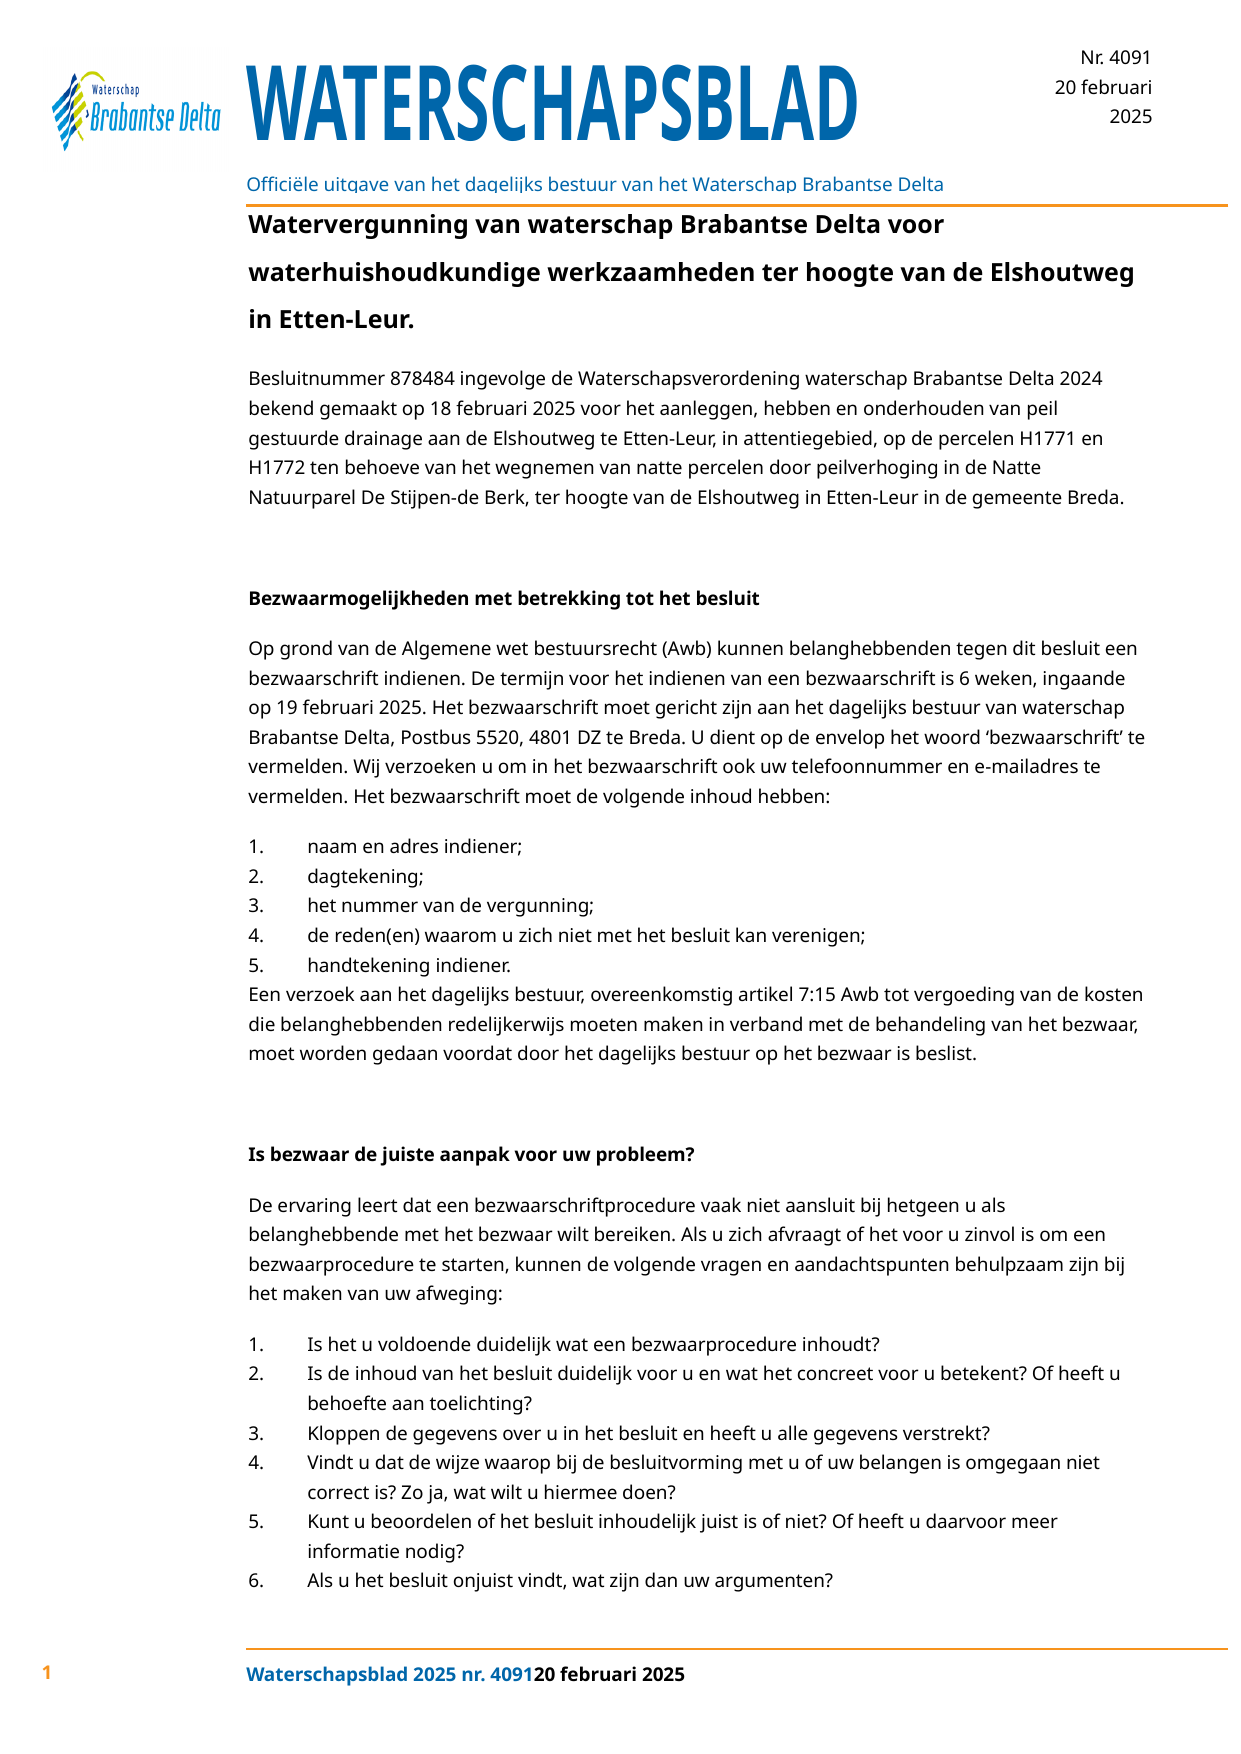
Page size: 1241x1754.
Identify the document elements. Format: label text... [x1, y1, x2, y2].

list Is het u voldoende duidelijk wat een bezwaarprocedure inhoudt? [248, 1331, 1152, 1357]
list naam en adres indiener; [248, 833, 1152, 859]
list Kloppen de gegevens over u in het besluit en heeft u alle gegevens verstrekt? [248, 1420, 1152, 1445]
text Bezwaarmogelijkheden met betrekking tot het besluit [248, 585, 1152, 610]
list handtekening indiener. [248, 952, 1152, 977]
text De ervaring leert dat een bezwaarschriftprocedure vaak niet aansluit bij hetgeen u als belanghebbende met het bezwaar wilt bereiken. Als u zich afvraagt of het voor u zinvol is om een bezwaarprocedure te starten, kunnen de volgende vragen en aandachtspunten behulpzaam zijn bij het maken van uw afweging: [248, 1192, 1152, 1306]
list het nummer van de vergunning; [248, 893, 1152, 918]
list dagtekening; [248, 863, 1152, 889]
text Een verzoek aan het dagelijks bestuur, overeenkomstig artikel 7:15 Awb tot vergoeding van de kosten die belanghebbenden redelijkerwijs moeten maken in verband met de behandeling van het bezwaar, moet worden gedaan voordat door het dagelijks bestuur op het bezwaar is beslist. [248, 981, 1152, 1066]
text Is bezwaar de juiste aanpak voor uw probleem? [248, 1141, 1152, 1167]
text Besluitnummer 878484 ingevolge de Waterschapsverordening waterschap Brabantse Delta 2024 bekend gemaakt op 18 februari 2025 voor het aanleggen, hebben en onderhouden van peil gestuurde drainage aan de Elshoutweg te Etten-Leur, in attentiegebied, op de percelen H1771 en H1772 ten behoeve van het wegnemen van natte percelen door peilverhoging in de Natte Natuurparel De Stijpen-de Berk, ter hoogte van de Elshoutweg in Etten-Leur in de gemeente Breda. [248, 366, 1152, 509]
list Als u het besluit onjuist vindt, wat zijn dan uw argumenten? [248, 1568, 1152, 1593]
text Watervergunning van waterschap Brabantse Delta voor waterhuishoudkundige werkzaamheden ter hoogte van de Elshoutweg in Etten-Leur. [248, 207, 1152, 336]
list Kunt u beoordelen of het besluit inhoudelijk juist is of niet? Of heeft u daarvoor meer informatie nodig? [248, 1508, 1152, 1564]
list de reden(en) waarom u zich niet met het besluit kan verenigen; [248, 922, 1152, 948]
list Is de inhoud van het besluit duidelijk voor u en wat het concreet voor u betekent? Of heeft u behoefte aan toelichting? [248, 1361, 1152, 1416]
list Vindt u dat de wijze waarop bij de besluitvorming met u of uw belangen is omgegaan niet correct is? Zo ja, wat wilt u hiermee doen? [248, 1449, 1152, 1504]
text Op grond van de Algemene wet bestuursrecht (Awb) kunnen belanghebbenden tegen dit besluit een bezwaarschrift indienen. De termijn voor het indienen van een bezwaarschrift is 6 weken, ingaande op 19 februari 2025. Het bezwaarschrift moet gericht zijn aan het dagelijks bestuur van waterschap Brabantse Delta, Postbus 5520, 4801 DZ te Breda. U dient op de envelop het woord ‘bezwaarschrift’ te vermelden. Wij verzoeken u om in het bezwaarschrift ook uw telefoonnummer en e‑mailadres te vermelden. Het bezwaarschrift moet de volgende inhoud hebben: [248, 635, 1152, 809]
picture [41, 47, 231, 172]
